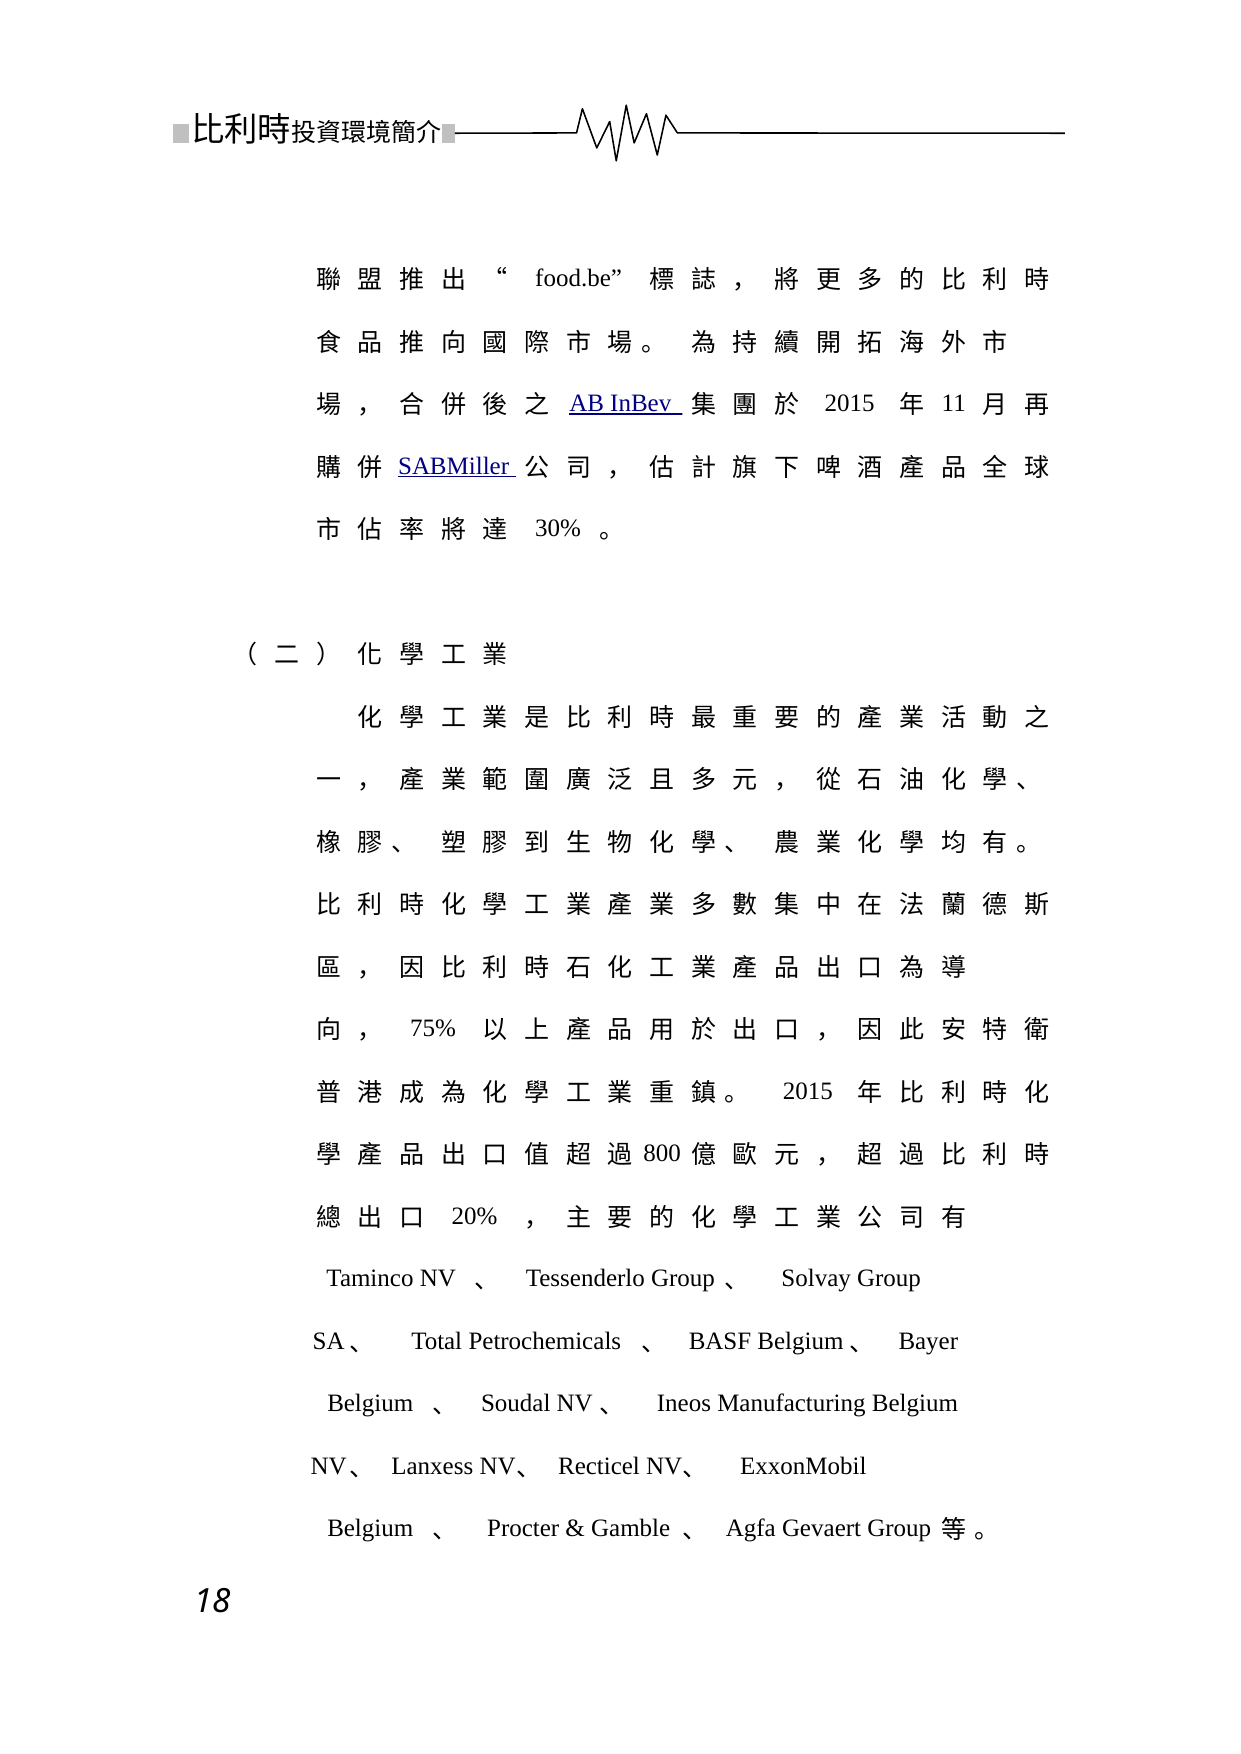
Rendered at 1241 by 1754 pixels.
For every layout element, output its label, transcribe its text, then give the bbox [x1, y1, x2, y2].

text 化學工業是比利時最重要的產業活動之一，產業範圍廣泛且多元，從石油化學、橡膠、塑膠到生物化學、農業化學均有。比利時化學工業產業多數集中在法蘭德斯區，因比利時石化工業產品出口為導向，75%以上產品用於出口，因此安特衛普港成為化學工業重鎮。2015年比利時化學產品出口值超過800億歐元，超過比利時總出口20%，主要的化學工業公司有Taminco NV、Tessenderlo Group、Solvay Group SA、Total Petrochemicals、BASF Belgium、Bayer Belgium、Soudal NV、Ineos Manufacturing Belgium NV、Lanxess NV、Recticel NV、ExxonMobil Belgium、Procter & Gamble、Agfa Gevaert Group等。 [281, 674, 1058, 1549]
text （二）化學工業 [207, 611, 1058, 674]
text 聯盟推出“food.be”標誌，將更多的比利時食品推向國際市場。為持續開拓海外市場，合併後之AB InBev集團於2015年11月再購併SABMiller公司，估計旗下啤酒產品全球市佔率將達30%。 [281, 236, 1058, 549]
